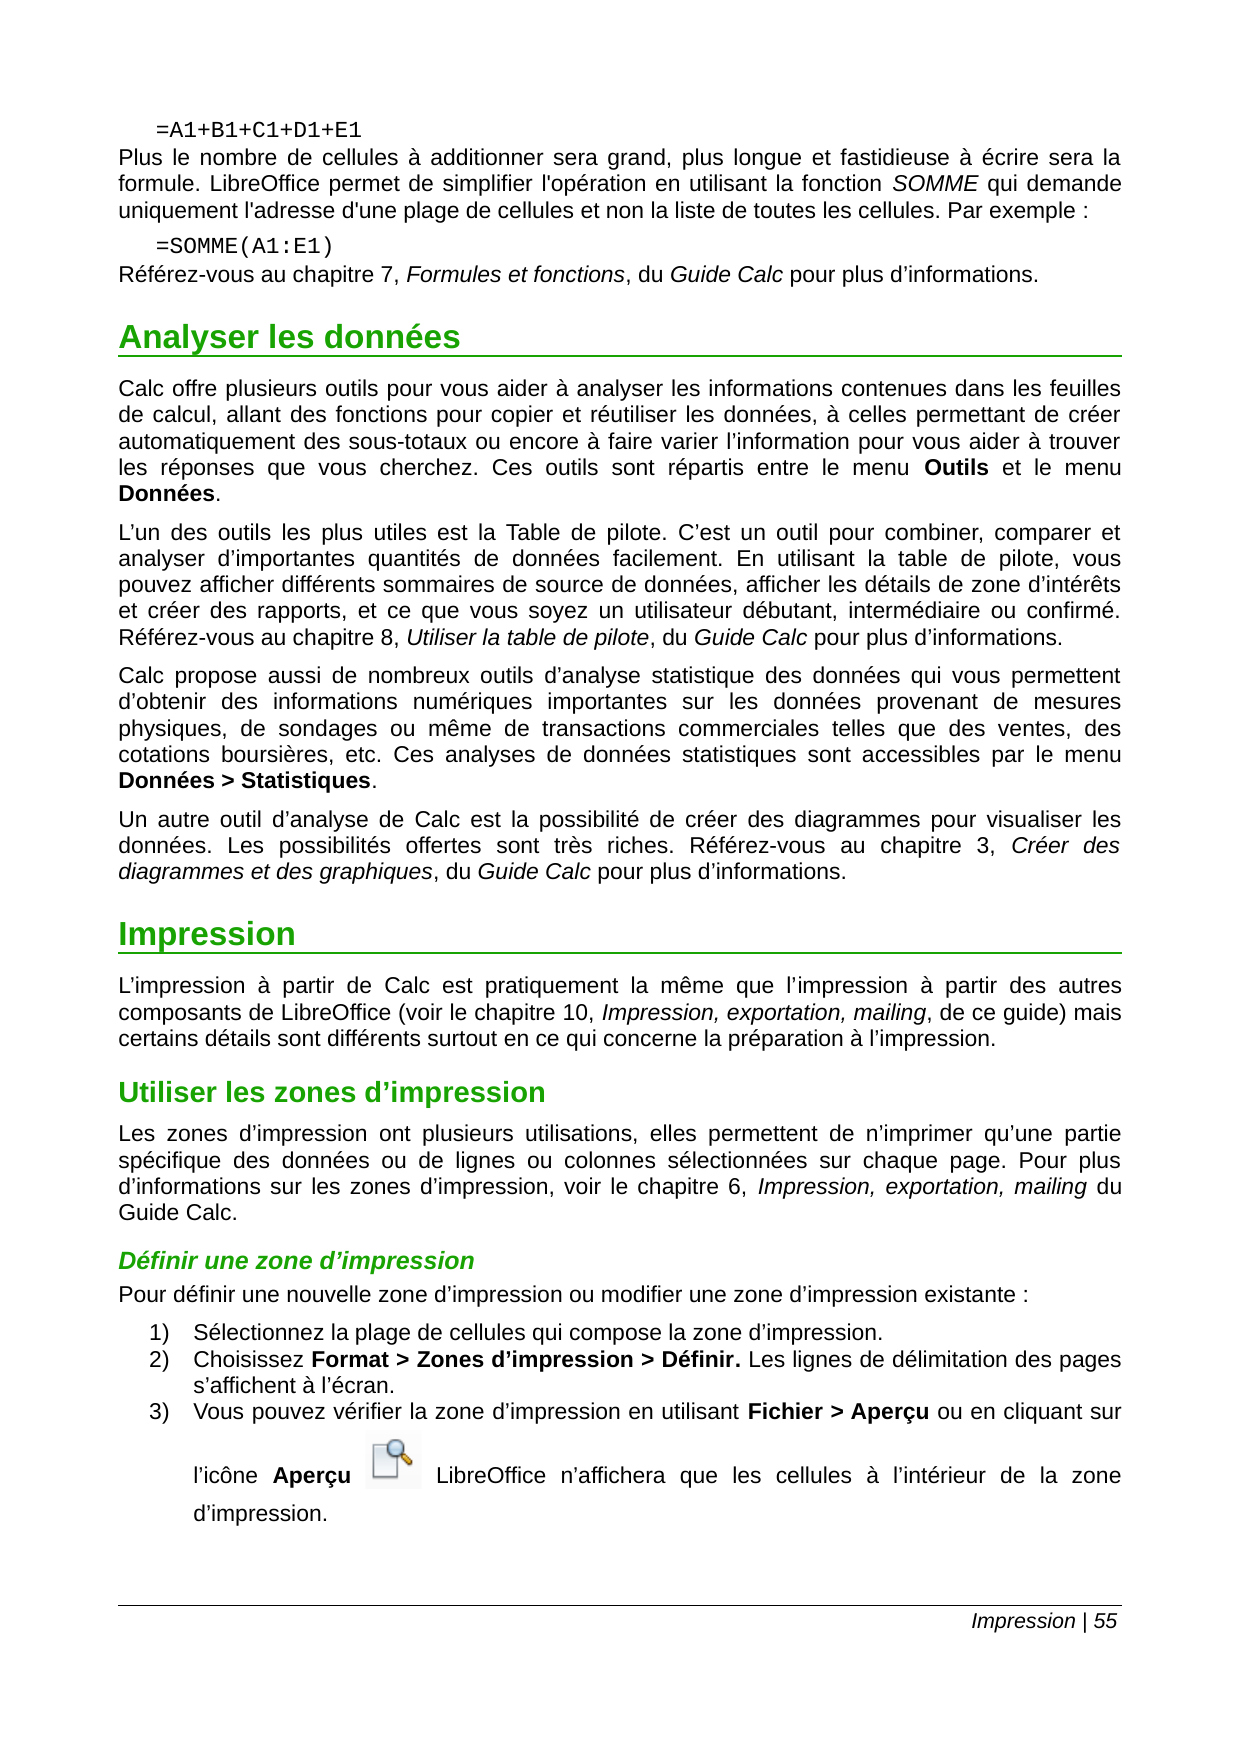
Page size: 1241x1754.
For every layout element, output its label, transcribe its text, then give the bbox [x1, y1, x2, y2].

picture [365, 1430, 422, 1489]
text Les zones d’impression ont plusieurs utilisations, elles permettent de n’imprimer qu’une partie spécifique des données ou de lignes ou colonnes sélectionnées sur chaque page. Pour plus d’informations sur les zones d’impression, voir le chapitre 6, Impression, exportation, mailing du Guide Calc. [118, 1120, 1122, 1226]
subtitle Définir une zone d’impression [118, 1246, 1122, 1275]
text L’impression à partir de Calc est pratiquement la même que l’impression à partir des autres composants de LibreOffice (voir le chapitre 10, Impression, exportation, mailing, de ce guide) mais certains détails sont différents surtout en ce qui concerne la préparation à l’impression. [118, 972, 1122, 1051]
text =A1+B1+C1+D1+E1 [156, 118, 1122, 144]
list Choisissez Format > Zones d’impression > Définir. Les lignes de délimitation des pages s’affichent à l’écran. [169, 1346, 1122, 1398]
text L’un des outils les plus utiles est la Table de pilote. C’est un outil pour combiner, comparer et analyser d’importantes quantités de données facilement. En utilisant la table de pilote, vous pouvez afficher différents sommaires de source de données, afficher les détails de zone d’intérêts et créer des rapports, et ce que vous soyez un utilisateur débutant, intermédiaire ou confirmé. Référez-vous au chapitre 8, Utiliser la table de pilote, du Guide Calc pour plus d’informations. [118, 518, 1122, 650]
list Vous pouvez vérifier la zone d’impression en utilisant Fichier > Aperçu ou en cliquant sur l’icône Aperçu LibreOffice n’affichera que les cellules à l’intérieur de la zone d’impression. [169, 1398, 1122, 1526]
list Sélectionnez la plage de cellules qui compose la zone d’impression. [169, 1319, 1122, 1346]
text Référez-vous au chapitre 7, Formules et fonctions, du Guide Calc pour plus d’informations. [118, 261, 1122, 287]
text Un autre outil d’analyse de Calc est la possibilité de créer des diagrammes pour visualiser les données. Les possibilités offertes sont très riches. Référez-vous au chapitre 3, Créer des diagrammes et des graphiques, du Guide Calc pour plus d’informations. [118, 806, 1122, 884]
text Calc offre plusieurs outils pour vous aider à analyser les informations contenues dans les feuilles de calcul, allant des fonctions pour copier et réutiliser les données, à celles permettant de créer automati­quement des sous-totaux ou encore à faire varier l’information pour vous aider à trouver les réponses que vous cherchez. Ces outils sont répartis entre le menu Outils et le menu Données. [118, 375, 1122, 507]
text Pour définir une nouvelle zone d’impression ou modifier une zone d’impression existante : [118, 1281, 1122, 1307]
subtitle Analyser les données [118, 317, 1122, 355]
text Calc propose aussi de nombreux outils d’analyse statistique des données qui vous permettent d’obtenir des informations numériques importantes sur les données provenant de mesures physiques, de sondages ou même de transactions commerciales telles que des ventes, des cotations boursières, etc. Ces analyses de données statistiques sont accessibles par le menu Données > Statistiques. [118, 662, 1122, 794]
text =SOMME(A1:E1) [156, 235, 1122, 261]
text Plus le nombre de cellules à additionner sera grand, plus longue et fastidieuse à écrire sera la formule. LibreOffice permet de simplifier l'opération en utilisant la fonction SOMME qui demande uniquement l'adresse d'une plage de cellules et non la liste de toutes les cellules. Par exemple : [118, 144, 1122, 223]
subtitle Impression [118, 914, 1122, 952]
subtitle Utiliser les zones d’impression [118, 1075, 1122, 1108]
